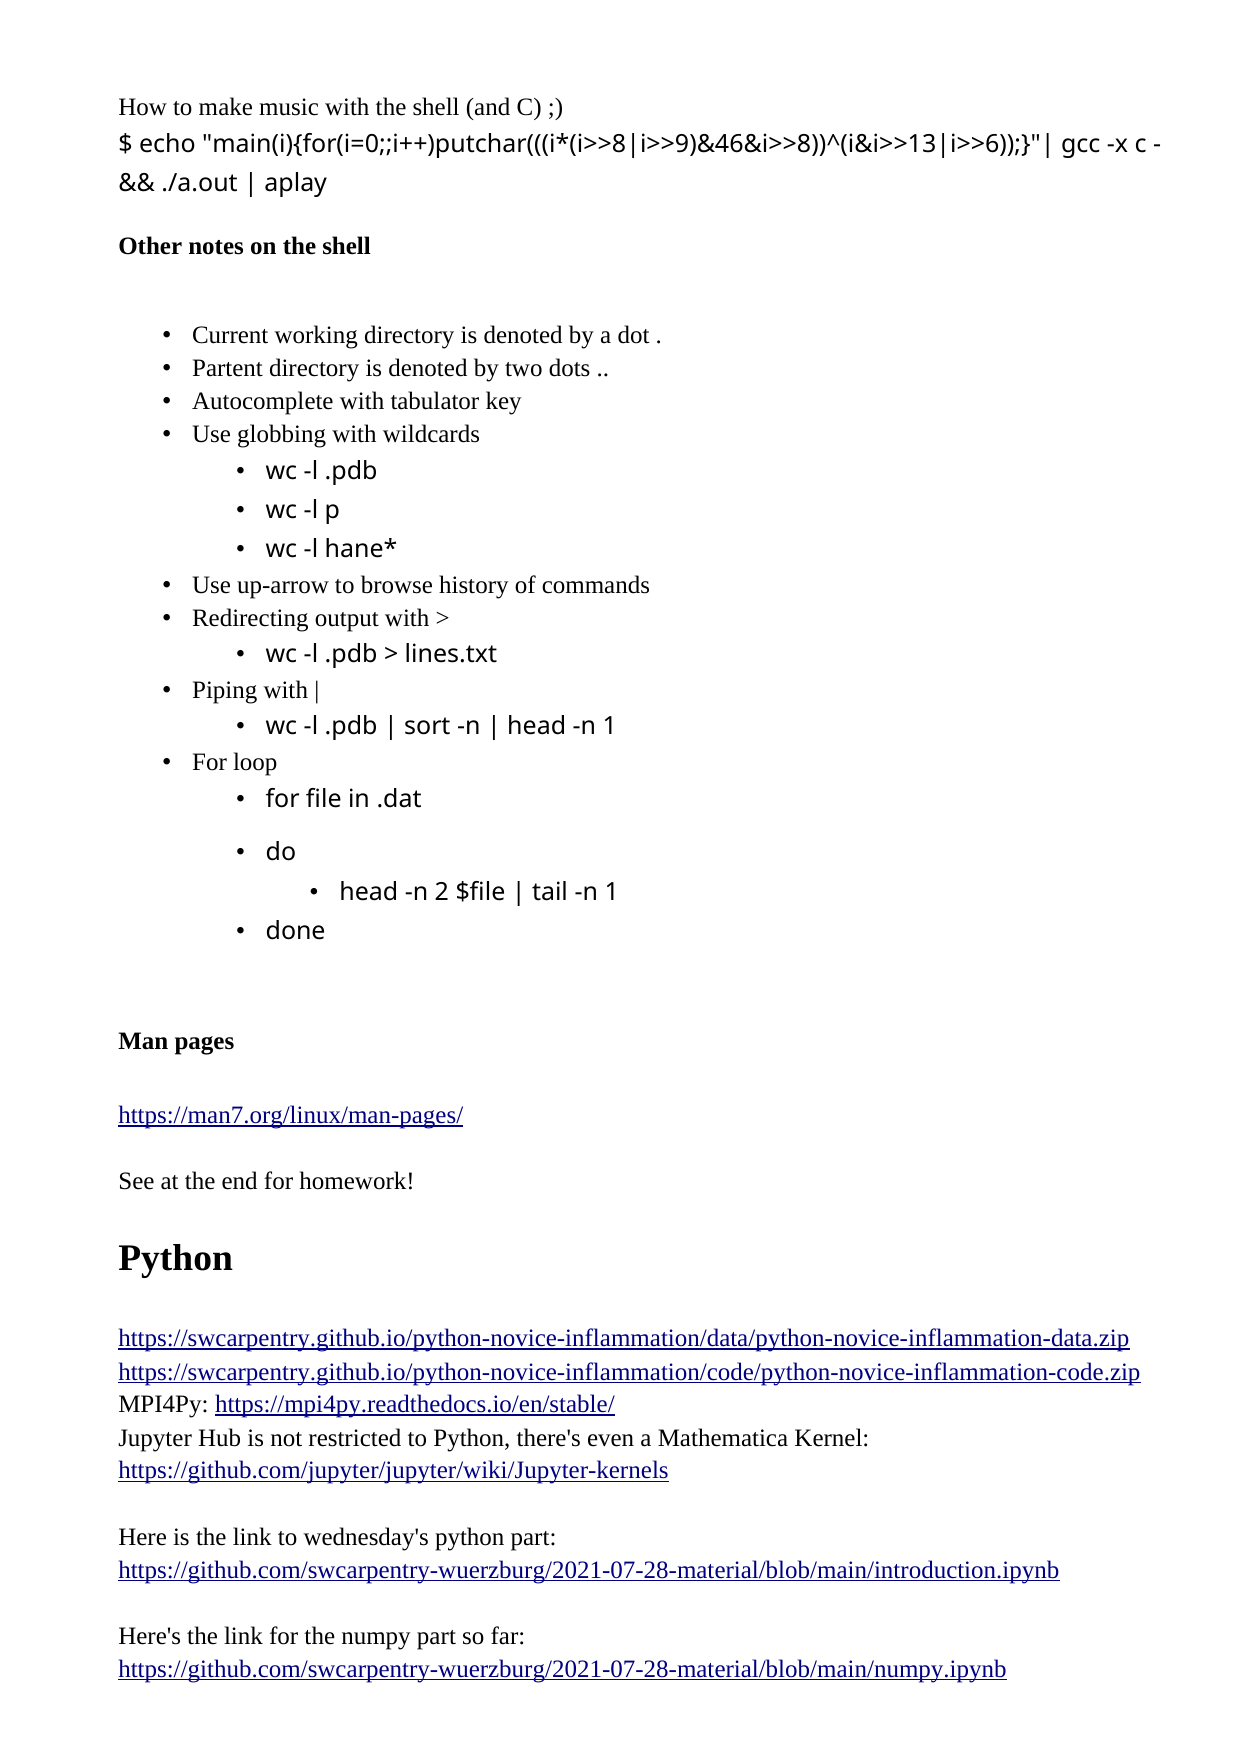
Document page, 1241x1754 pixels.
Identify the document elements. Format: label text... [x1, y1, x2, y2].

text How to make music with the shell (and C) ;) $ echo "main(i){for(i=0;;i++)putchar(((i*(i>>8|i>>9)&46&i>>8))^(i&i>>13|i>>6));}"| gcc -x c - && ./a.out | aplay [118, 59, 1181, 199]
list Redirecting output with > [162, 603, 1181, 632]
list wc -l .pdb | sort -n | head -n 1 [236, 708, 1181, 742]
list done [236, 912, 1181, 946]
list for file in .dat [236, 780, 1181, 814]
list wc -l .pdb [236, 452, 1181, 486]
subtitle Other notes on the shell [118, 231, 1181, 260]
list Use globbing with wildcards [162, 419, 1181, 448]
text https://swcarpentry.github.io/python-novice-inflammation/data/python-novice-inflammation-data.zip https://swcarpentry.github.io/python-novice-inflammation/code/python-novice-inflammation-code.zip MPI4Py: https://mpi4py.readthedocs.io/en/stable/ Jupyter Hub is not restricted to Python, there's even a Mathematica Kernel: https://github.com/jupyter/jupyter/wiki/Jupyter-kernels Here is the link to wednesday's python part: https://github.com/swcarpentry-wuerzburg/2021-07-28-material/blob/main/introduction.ipynb Here's the link for the numpy part so far: https://github.com/swcarpentry-wuerzburg/2021-07-28-material/blob/main/numpy.ipynb [118, 1291, 1181, 1682]
list Piping with | [162, 675, 1181, 704]
list For loop [162, 747, 1181, 776]
list Use up-arrow to browse history of commands [162, 570, 1181, 598]
list do [236, 834, 1181, 868]
list wc -l .pdb > lines.txt [236, 636, 1181, 670]
list head -n 2 $file | tail -n 1 [309, 873, 1181, 907]
subtitle Python [118, 1235, 1181, 1278]
list Autocomplete with tabulator key [162, 386, 1181, 415]
list wc -l hane* [236, 531, 1181, 565]
subtitle Man pages [118, 1026, 1181, 1055]
list Current working directory is denoted by a dot . [162, 320, 1181, 349]
list wc -l p [236, 491, 1181, 526]
list Partent directory is denoted by two dots .. [162, 353, 1181, 382]
text https://man7.org/linux/man-pages/ See at the end for homework! [118, 1067, 1181, 1195]
